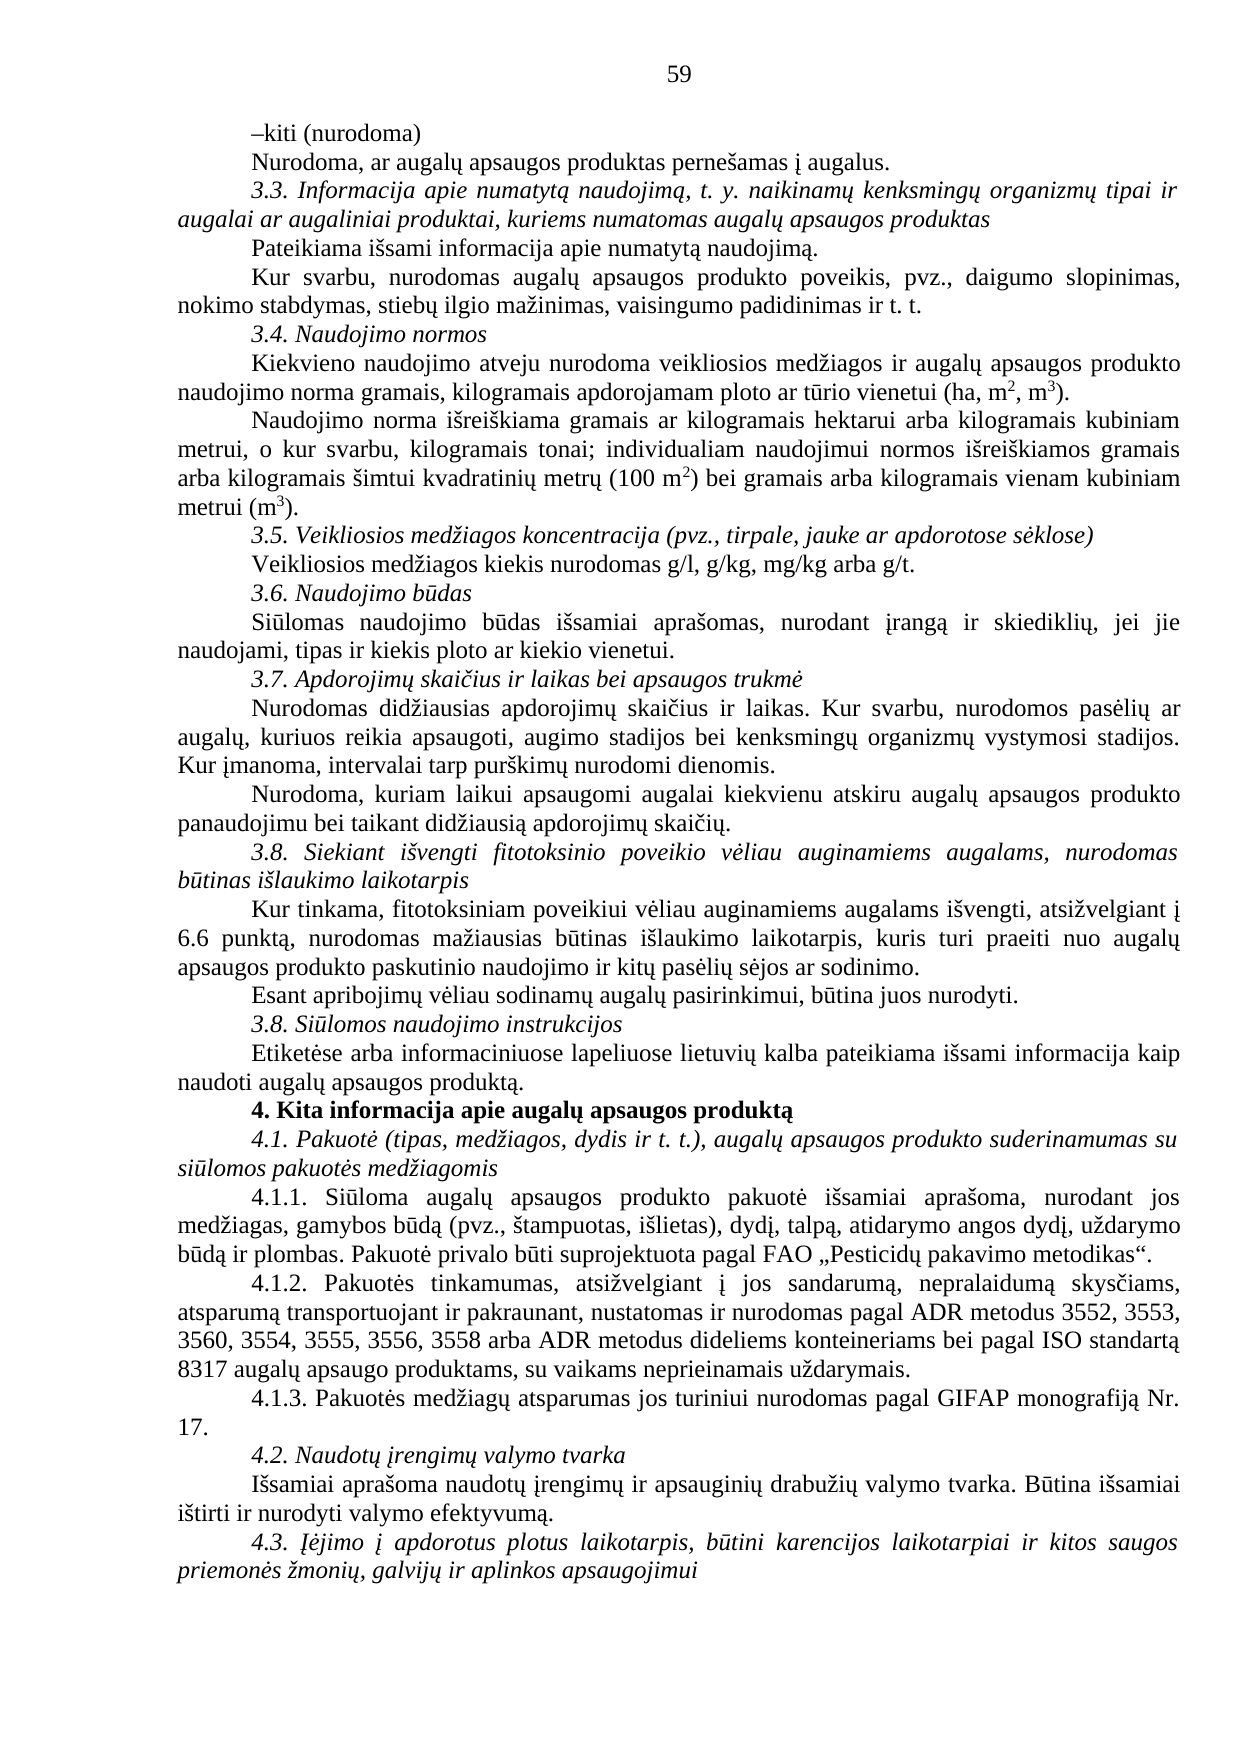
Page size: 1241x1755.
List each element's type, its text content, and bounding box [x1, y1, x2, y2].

text Nurodoma, ar augalų apsaugos produktas pernešamas į augalus. [177, 147, 1181, 176]
text 3.8. Siekiant išvengti fitotoksinio poveikio vėliau auginamiems augalams, nurodomas būtinas išlaukimo laikotarpis [177, 837, 1181, 894]
text Etiketėse arba informaciniuose lapeliuose lietuvių kalba pateikiama išsami informacija kaip naudoti augalų apsaugos produktą. [177, 1038, 1181, 1096]
text 4.1.2. Pakuotės tinkamumas, atsižvelgiant į jos sandarumą, nepralaidumą skysčiams, atsparumą transportuojant ir pakraunant, nustatomas ir nurodomas pagal ADR metodus 3552, 3553, 3560, 3554, 3555, 3556, 3558 arba ADR metodus dideliems konteineriams bei pagal ISO standartą 8317 augalų apsaugo produktams, su vaikams neprieinamais uždarymais. [177, 1268, 1181, 1383]
text Veikliosios medžiagos kiekis nurodomas g/l, g/kg, mg/kg arba g/t. [177, 549, 1181, 578]
text Naudojimo norma išreiškiama gramais ar kilogramais hektarui arba kilogramais kubiniam metrui, o kur svarbu, kilogramais tonai; individualiam naudojimui normos išreiškiamos gramais arba kilogramais šimtui kvadratinių metrų (100 m2) bei gramais arba kilogramais vienam kubiniam metrui (m3). [177, 406, 1181, 521]
text Nurodoma, kuriam laikui apsaugomi augalai kiekvienu atskiru augalų apsaugos produkto panaudojimu bei taikant didžiausią apdorojimų skaičių. [177, 779, 1181, 837]
text –kiti (nurodoma) [177, 118, 1181, 147]
text Siūlomas naudojimo būdas išsamiai aprašomas, nurodant įrangą ir skiediklių, jei jie naudojami, tipas ir kiekis ploto ar kiekio vienetui. [177, 607, 1181, 664]
text Kur tinkama, fitotoksiniam poveikiui vėliau auginamiems augalams išvengti, atsižvelgiant į 6.6 punktą, nurodomas mažiausias būtinas išlaukimo laikotarpis, kuris turi praeiti nuo augalų apsaugos produkto paskutinio naudojimo ir kitų pasėlių sėjos ar sodinimo. [177, 894, 1181, 981]
text 3.8. Siūlomos naudojimo instrukcijos [177, 1009, 1181, 1038]
text 4. Kita informacija apie augalų apsaugos produktą [177, 1096, 1181, 1124]
text Pateikiama išsami informacija apie numatytą naudojimą. [177, 233, 1181, 262]
text Išsamiai aprašoma naudotų įrengimų ir apsauginių drabužių valymo tvarka. Būtina išsamiai ištirti ir nurodyti valymo efektyvumą. [177, 1469, 1181, 1527]
text 4.1. Pakuotė (tipas, medžiagos, dydis ir t. t.), augalų apsaugos produkto suderinamumas su siūlomos pakuotės medžiagomis [177, 1124, 1181, 1182]
text 4.1.1. Siūloma augalų apsaugos produkto pakuotė išsamiai aprašoma, nurodant jos medžiagas, gamybos būdą (pvz., štampuotas, išlietas), dydį, talpą, atidarymo angos dydį, uždarymo būdą ir plombas. Pakuotė privalo būti suprojektuota pagal FAO „Pesticidų pakavimo metodikas“. [177, 1182, 1181, 1268]
text Kur svarbu, nurodomas augalų apsaugos produkto poveikis, pvz., daigumo slopinimas, nokimo stabdymas, stiebų ilgio mažinimas, vaisingumo padidinimas ir t. t. [177, 262, 1181, 319]
text 4.3. Įėjimo į apdorotus plotus laikotarpis, būtini karencijos laikotarpiai ir kitos saugos priemonės žmonių, galvijų ir aplinkos apsaugojimui [177, 1527, 1181, 1584]
text 4.1.3. Pakuotės medžiagų atsparumas jos turiniui nurodomas pagal GIFAP monografiją Nr. 17. [177, 1383, 1181, 1441]
text 3.6. Naudojimo būdas [177, 578, 1181, 607]
text 3.4. Naudojimo normos [177, 319, 1181, 348]
text 4.2. Naudotų įrengimų valymo tvarka [177, 1441, 1181, 1469]
text 3.3. Informacija apie numatytą naudojimą, t. y. naikinamų kenksmingų organizmų tipai ir augalai ar augaliniai produktai, kuriems numatomas augalų apsaugos produktas [177, 176, 1181, 233]
text Nurodomas didžiausias apdorojimų skaičius ir laikas. Kur svarbu, nurodomos pasėlių ar augalų, kuriuos reikia apsaugoti, augimo stadijos bei kenksmingų organizmų vystymosi stadijos. Kur įmanoma, intervalai tarp purškimų nurodomi dienomis. [177, 693, 1181, 779]
text Esant apribojimų vėliau sodinamų augalų pasirinkimui, būtina juos nurodyti. [177, 981, 1181, 1009]
text Kiekvieno naudojimo atveju nurodoma veikliosios medžiagos ir augalų apsaugos produkto naudojimo norma gramais, kilogramais apdorojamam ploto ar tūrio vienetui (ha, m2, m3). [177, 348, 1181, 406]
text 3.5. Veikliosios medžiagos koncentracija (pvz., tirpale, jauke ar apdorotose sėklose) [177, 521, 1181, 549]
text 3.7. Apdorojimų skaičius ir laikas bei apsaugos trukmė [177, 664, 1181, 693]
